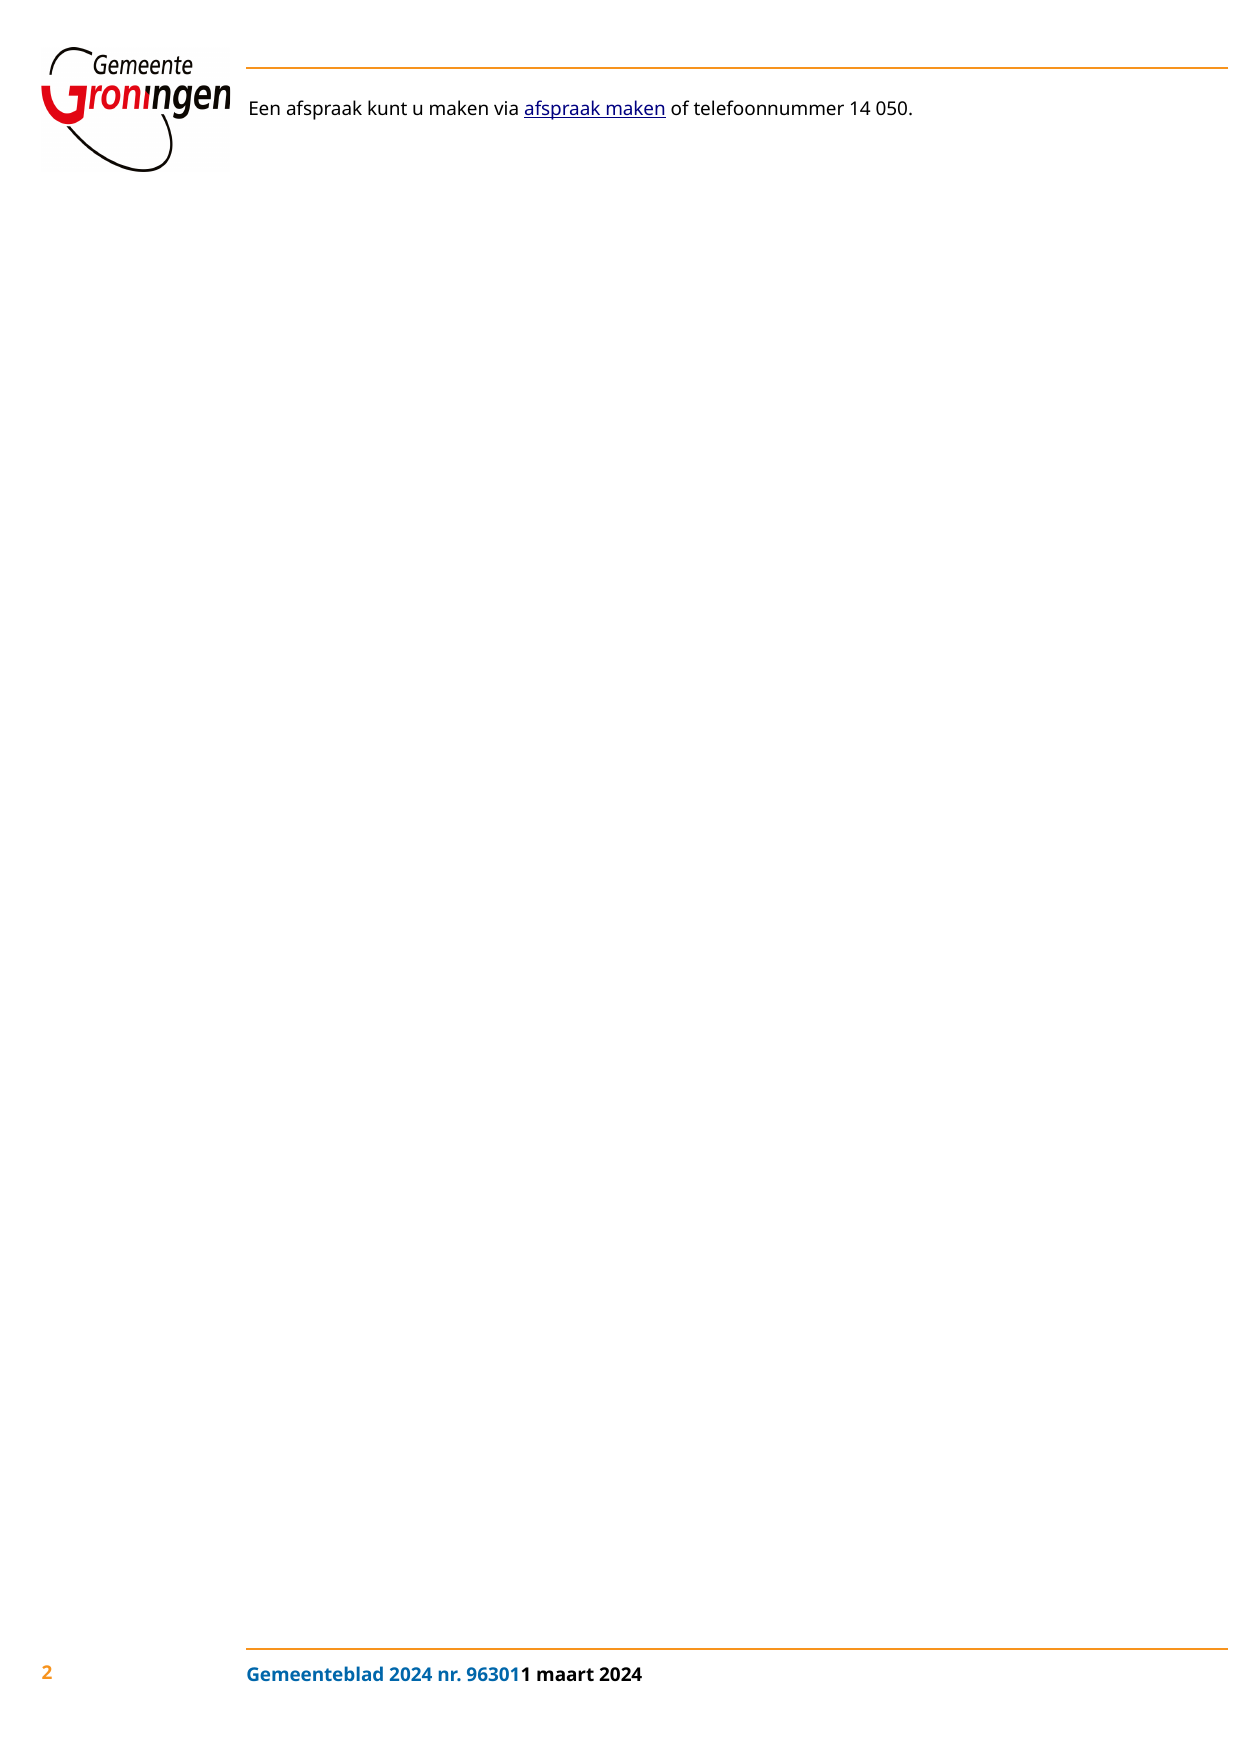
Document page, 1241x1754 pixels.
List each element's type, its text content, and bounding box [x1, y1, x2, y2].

text Een afspraak kunt u maken via afspraak maken of telefoonnummer 14 050. [248, 95, 1152, 121]
picture [41, 47, 231, 172]
